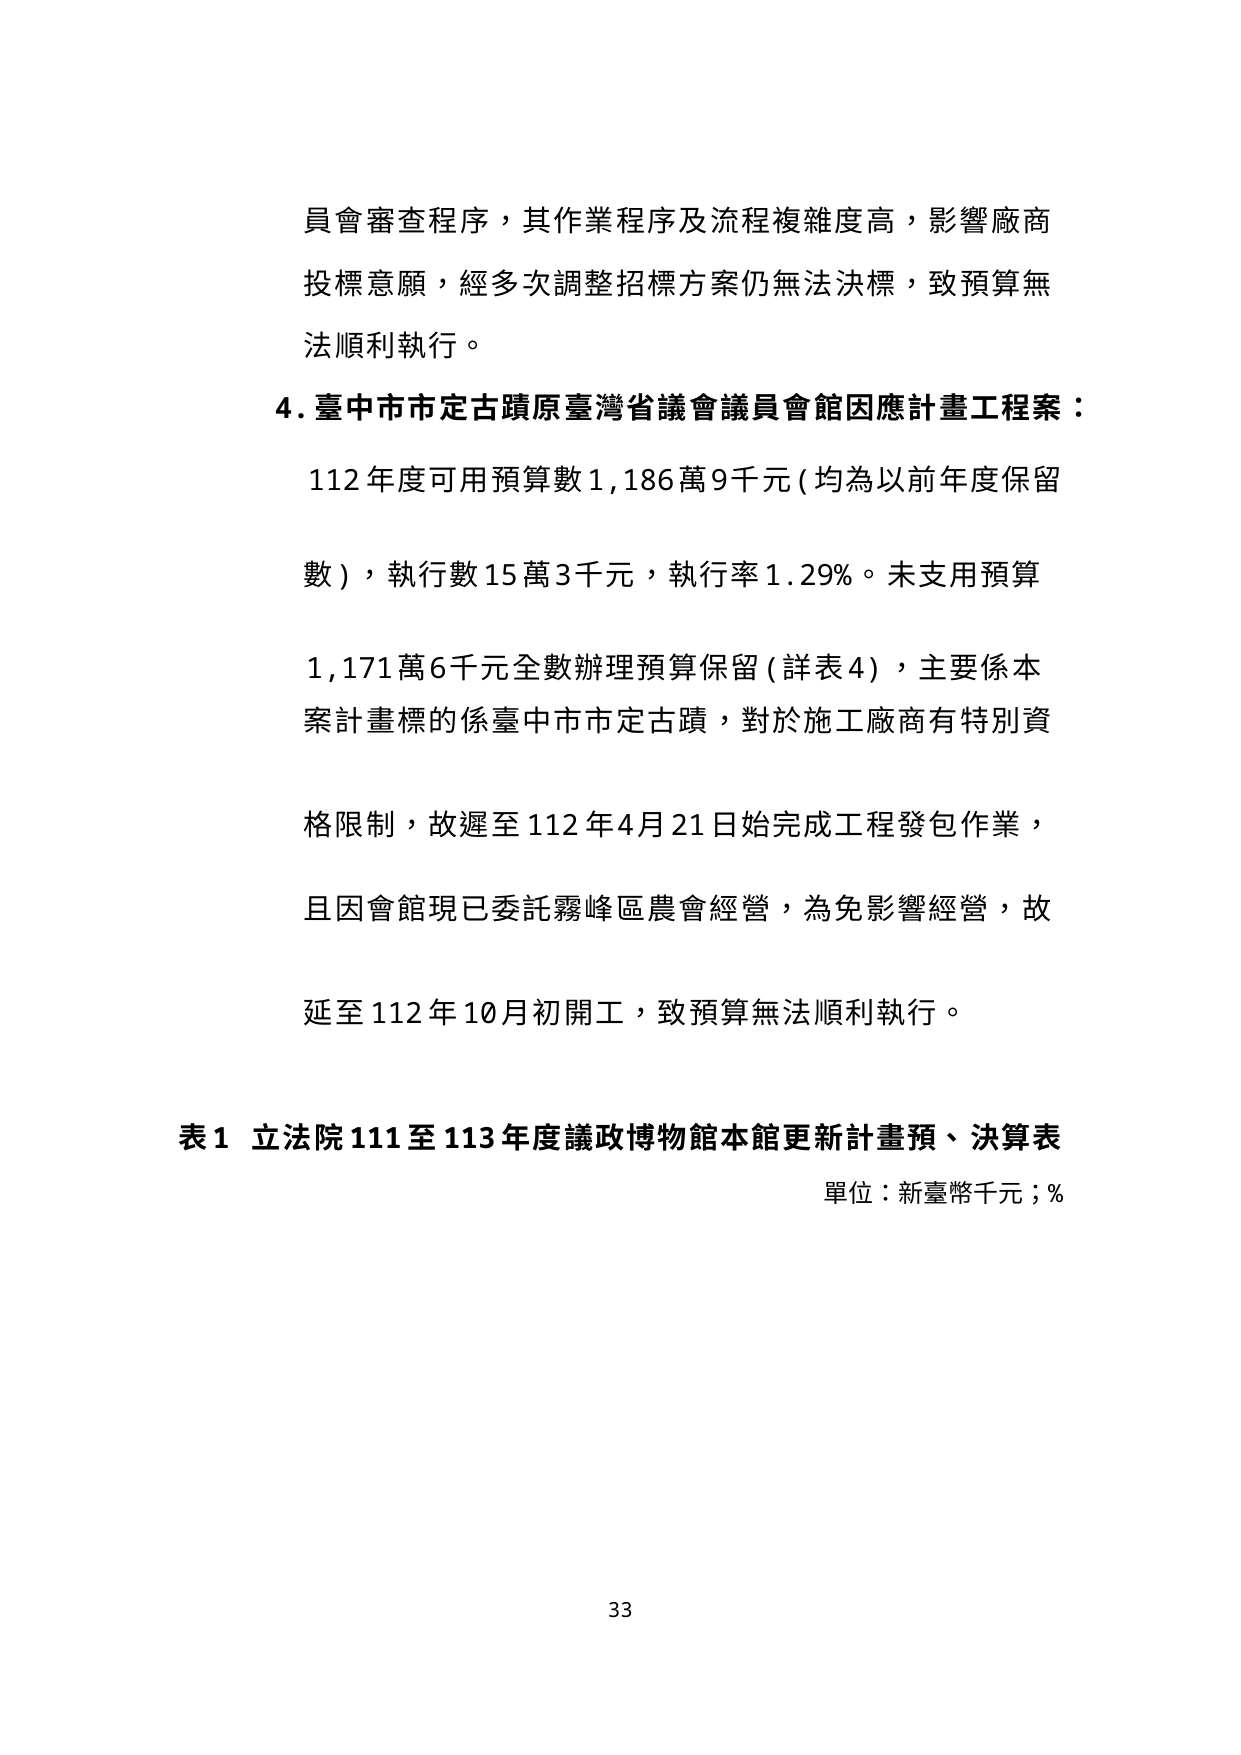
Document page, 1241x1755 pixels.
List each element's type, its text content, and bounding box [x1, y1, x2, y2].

text 單位：新臺幣千元；% [177, 1177, 1063, 1208]
text 表1 立法院111至113年度議政博物館本館更新計畫預、決算表 [177, 1052, 1063, 1177]
text 4.臺中市市定古蹟原臺灣省議會議員會館因應計畫工程案：112年度可用預算數1,186萬9千元(均為以前年度保留數)，執行數15萬3千元，執行率1.29%。未支用預算1,171萬6千元全數辦理預算保留(詳表4)，主要係本案計畫標的係臺中市市定古蹟，對於施工廠商有特別資格限制，故遲至112年4月21日始完成工程發包作業，且因會館現已委託霧峰區農會經營，為免影響經營，故延至112年10月初開工，致預算無法順利執行。 [266, 365, 1063, 1052]
text 員會審查程序，其作業程序及流程複雜度高，影響廠商投標意願，經多次調整招標方案仍無法決標，致預算無法順利執行。 [266, 177, 1063, 365]
